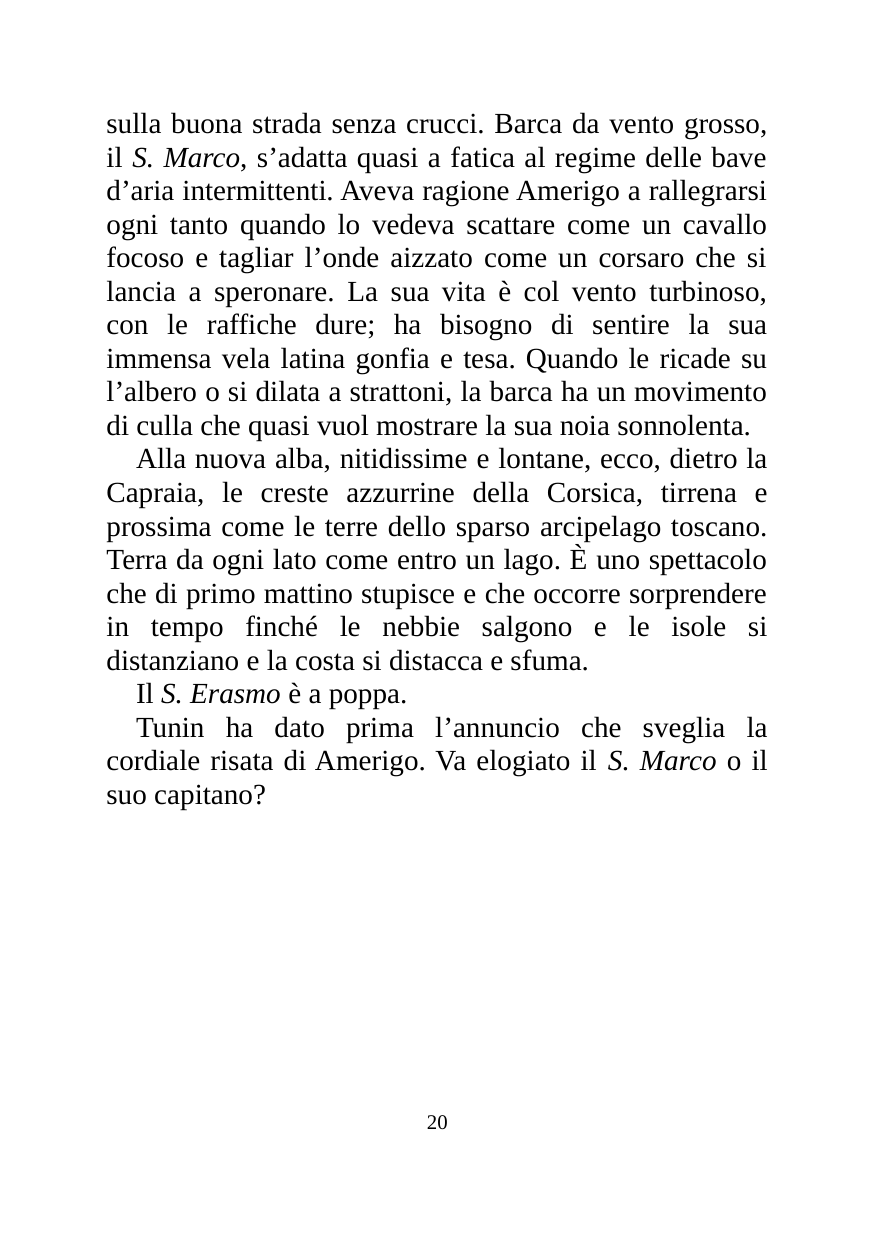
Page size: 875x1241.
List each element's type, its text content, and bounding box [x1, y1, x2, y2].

text sulla buona strada senza crucci. Barca da vento grosso, il S. Marco, s’adatta quasi a fatica al regime delle bave d’aria intermittenti. Aveva ragione Amerigo a rallegrarsi ogni tanto quando lo vedeva scattare come un cavallo focoso e tagliar l’onde aizzato come un corsaro che si lancia a speronare. La sua vita è col vento turbinoso, con le raffiche dure; ha bisogno di sentire la sua immensa vela latina gonfia e tesa. Quando le ricade su l’albero o si dilata a strattoni, la barca ha un movimento di culla che quasi vuol mostrare la sua noia sonnolenta. [106, 106, 768, 442]
text Il S. Erasmo è a poppa. [106, 676, 768, 710]
text Tunin ha dato prima l’annuncio che sveglia la cordiale risata di Amerigo. Va elogiato il S. Marco o il suo capitano? [106, 710, 768, 811]
text Alla nuova alba, nitidissime e lontane, ecco, dietro la Capraia, le creste azzurrine della Corsica, tirrena e prossima come le terre dello sparso arcipelago toscano. Terra da ogni lato come entro un lago. È uno spettacolo che di primo mattino stupisce e che occorre sorprendere in tempo finché le nebbie salgono e le isole si distanziano e la costa si distacca e sfuma. [106, 442, 768, 676]
